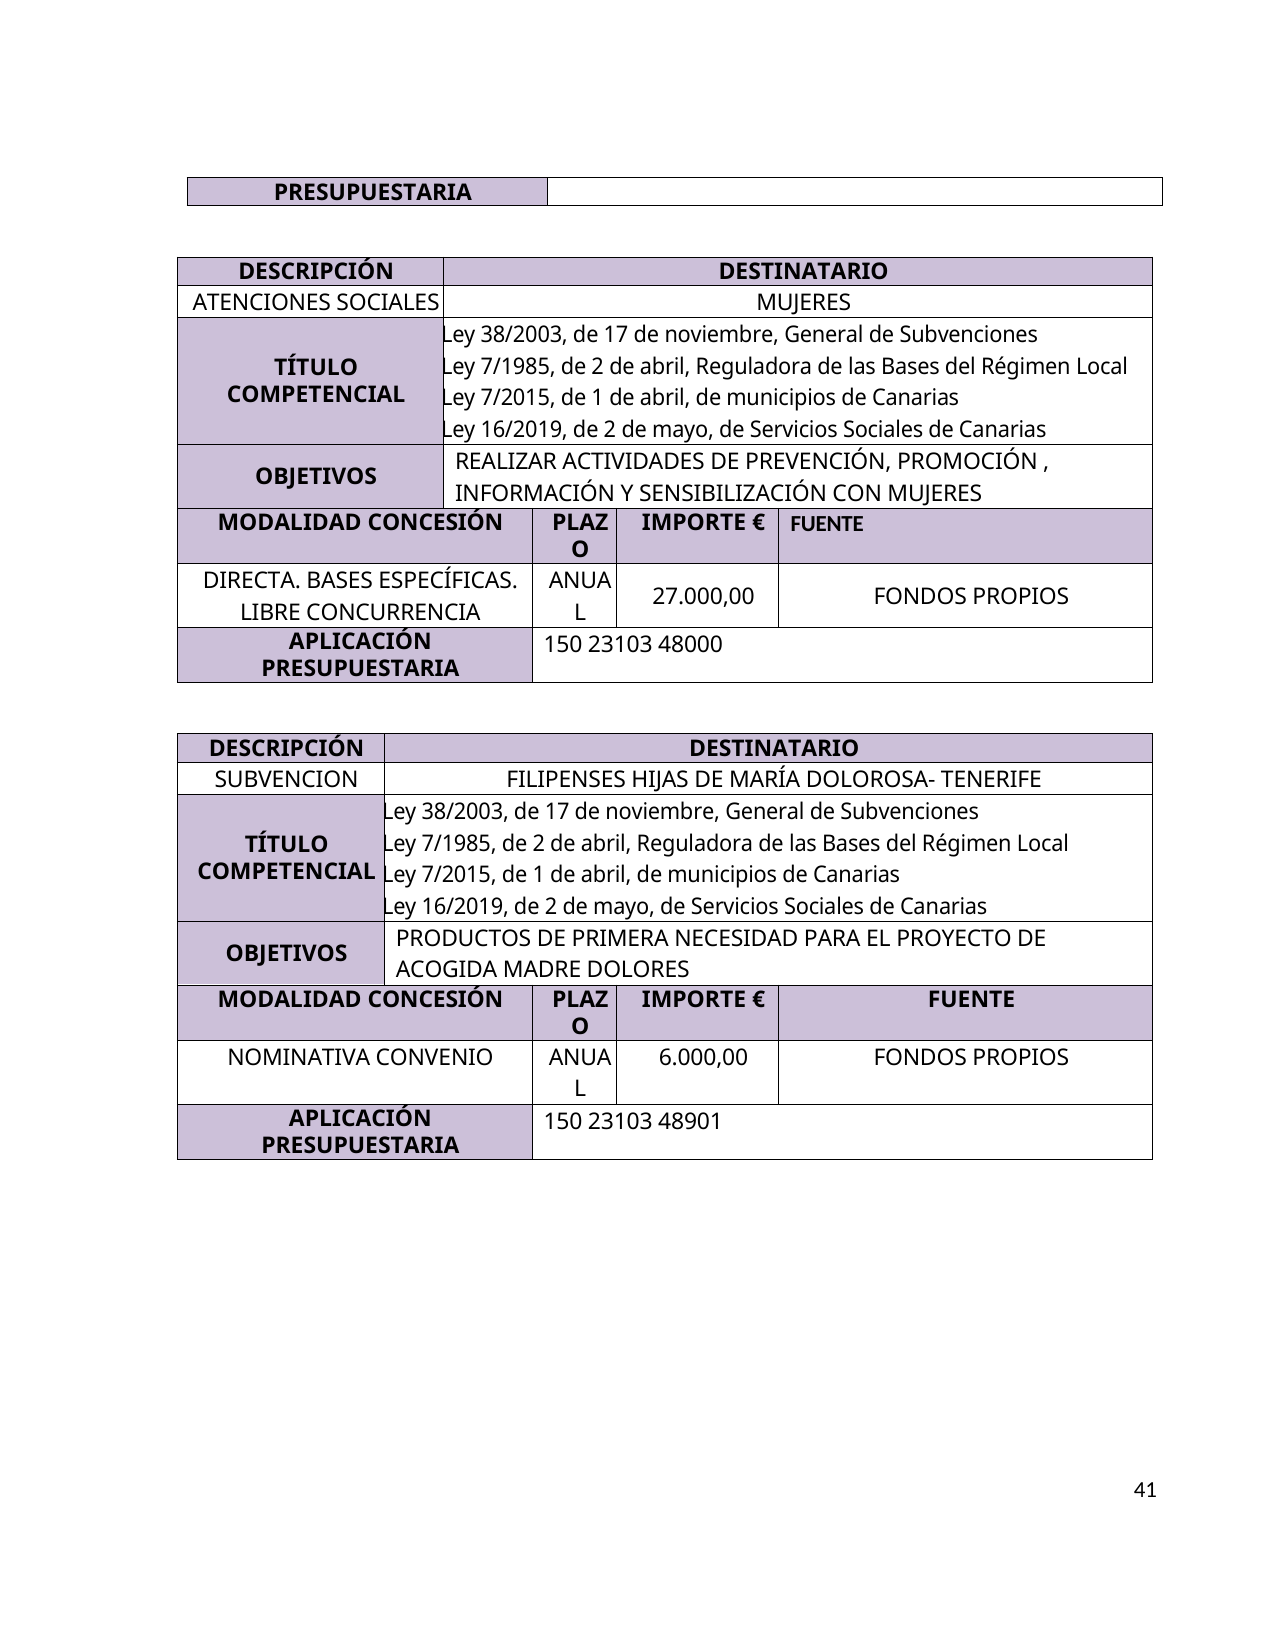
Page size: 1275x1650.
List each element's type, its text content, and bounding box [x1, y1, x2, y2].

table_header DESTINATARIO [385, 734, 1152, 762]
table_cell FONDOS PROPIOS [779, 564, 1152, 627]
table_cell TÍTULO COMPETENCIAL [178, 318, 443, 444]
table_cell SUBVENCION [178, 763, 384, 794]
table_cell 150 23103 48901 [533, 1105, 1152, 1159]
table_cell PRESUPUESTARIA [188, 178, 547, 205]
table_cell NOMINATIVA CONVENIO [178, 1041, 532, 1103]
table_cell 6.000,00 [617, 1041, 778, 1103]
table_cell Ley 38/2003, de 17 de noviembre, General de Subvenciones Ley 7/1985, de 2 de abril, Reguladora de las Bases del Régimen Local Ley 7/2015, de 1 de abril, de municipios de Canarias Ley 16/2019, de 2 de mayo, de Servicios Sociales de Canarias [385, 795, 1152, 921]
table_cell APLICACIÓN PRESUPUESTARIA [178, 628, 532, 682]
table_cell REALIZAR ACTIVIDADES DE PREVENCIÓN, PROMOCIÓN , INFORMACIÓN Y SENSIBILIZACIÓN CON MUJERES [444, 445, 1152, 508]
table_cell FUENTE [779, 986, 1152, 1040]
table_cell 27.000,00 [617, 564, 778, 627]
table_header DESTINATARIO [444, 258, 1152, 285]
table_cell ANUAL [533, 564, 616, 627]
table_cell OBJETIVOS [178, 445, 443, 508]
table_header DESCRIPCIÓN [178, 734, 384, 762]
table_cell TÍTULO COMPETENCIAL [178, 795, 384, 921]
table_cell MODALIDAD CONCESIÓN [178, 509, 532, 563]
table_cell PRODUCTOS DE PRIMERA NECESIDAD PARA EL PROYECTO DE ACOGIDA MADRE DOLORES [385, 922, 1152, 984]
table_cell MODALIDAD CONCESIÓN [178, 986, 532, 1040]
table_cell Ley 38/2003, de 17 de noviembre, General de Subvenciones Ley 7/1985, de 2 de abril, Reguladora de las Bases del Régimen Local Ley 7/2015, de 1 de abril, de municipios de Canarias Ley 16/2019, de 2 de mayo, de Servicios Sociales de Canarias [444, 318, 1152, 444]
table_header DESCRIPCIÓN [178, 258, 443, 285]
table_cell DIRECTA. BASES ESPECÍFICAS. LIBRE CONCURRENCIA [178, 564, 532, 627]
table_cell 150 23103 48000 [533, 628, 1152, 682]
table_cell PLAZO [533, 509, 616, 563]
table_cell [548, 178, 1162, 205]
table_cell FONDOS PROPIOS [779, 1041, 1152, 1103]
table_cell ATENCIONES SOCIALES [178, 286, 443, 317]
table_cell APLICACIÓN PRESUPUESTARIA [178, 1105, 532, 1159]
table_cell OBJETIVOS [178, 922, 384, 984]
table_cell ANUAL [533, 1041, 616, 1103]
table_cell MUJERES [444, 286, 1152, 317]
table_cell FUENTE [779, 509, 1152, 563]
table_cell IMPORTE € [617, 986, 778, 1040]
table_cell IMPORTE € [617, 509, 778, 563]
table_cell FILIPENSES HIJAS DE MARÍA DOLOROSA- TENERIFE [385, 763, 1152, 794]
table_cell PLAZO [533, 986, 616, 1040]
